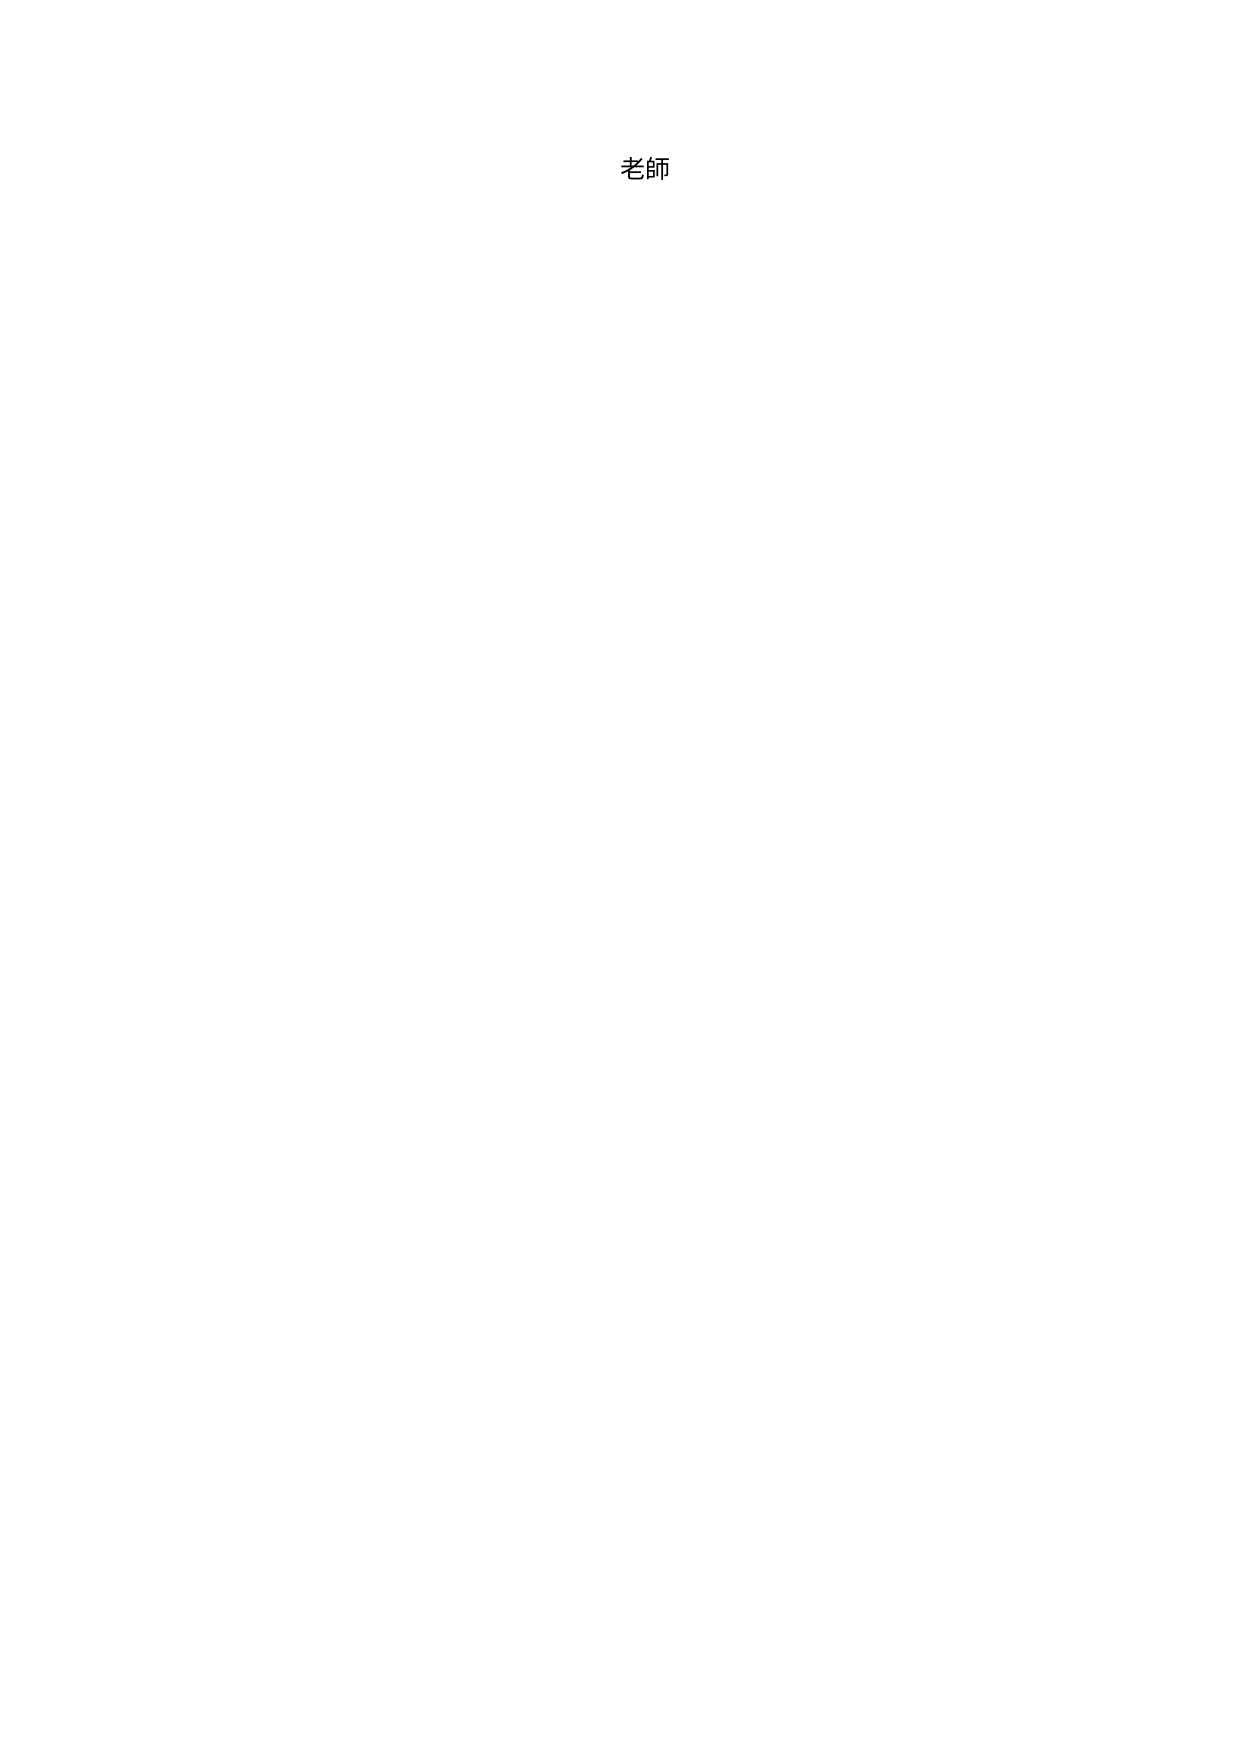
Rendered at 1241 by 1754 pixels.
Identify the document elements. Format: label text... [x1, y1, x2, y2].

list 相關資訊詳洽臺北市數位學習教育中心（02）2753-5316分機246王安壽老師 [237, 150, 1053, 186]
